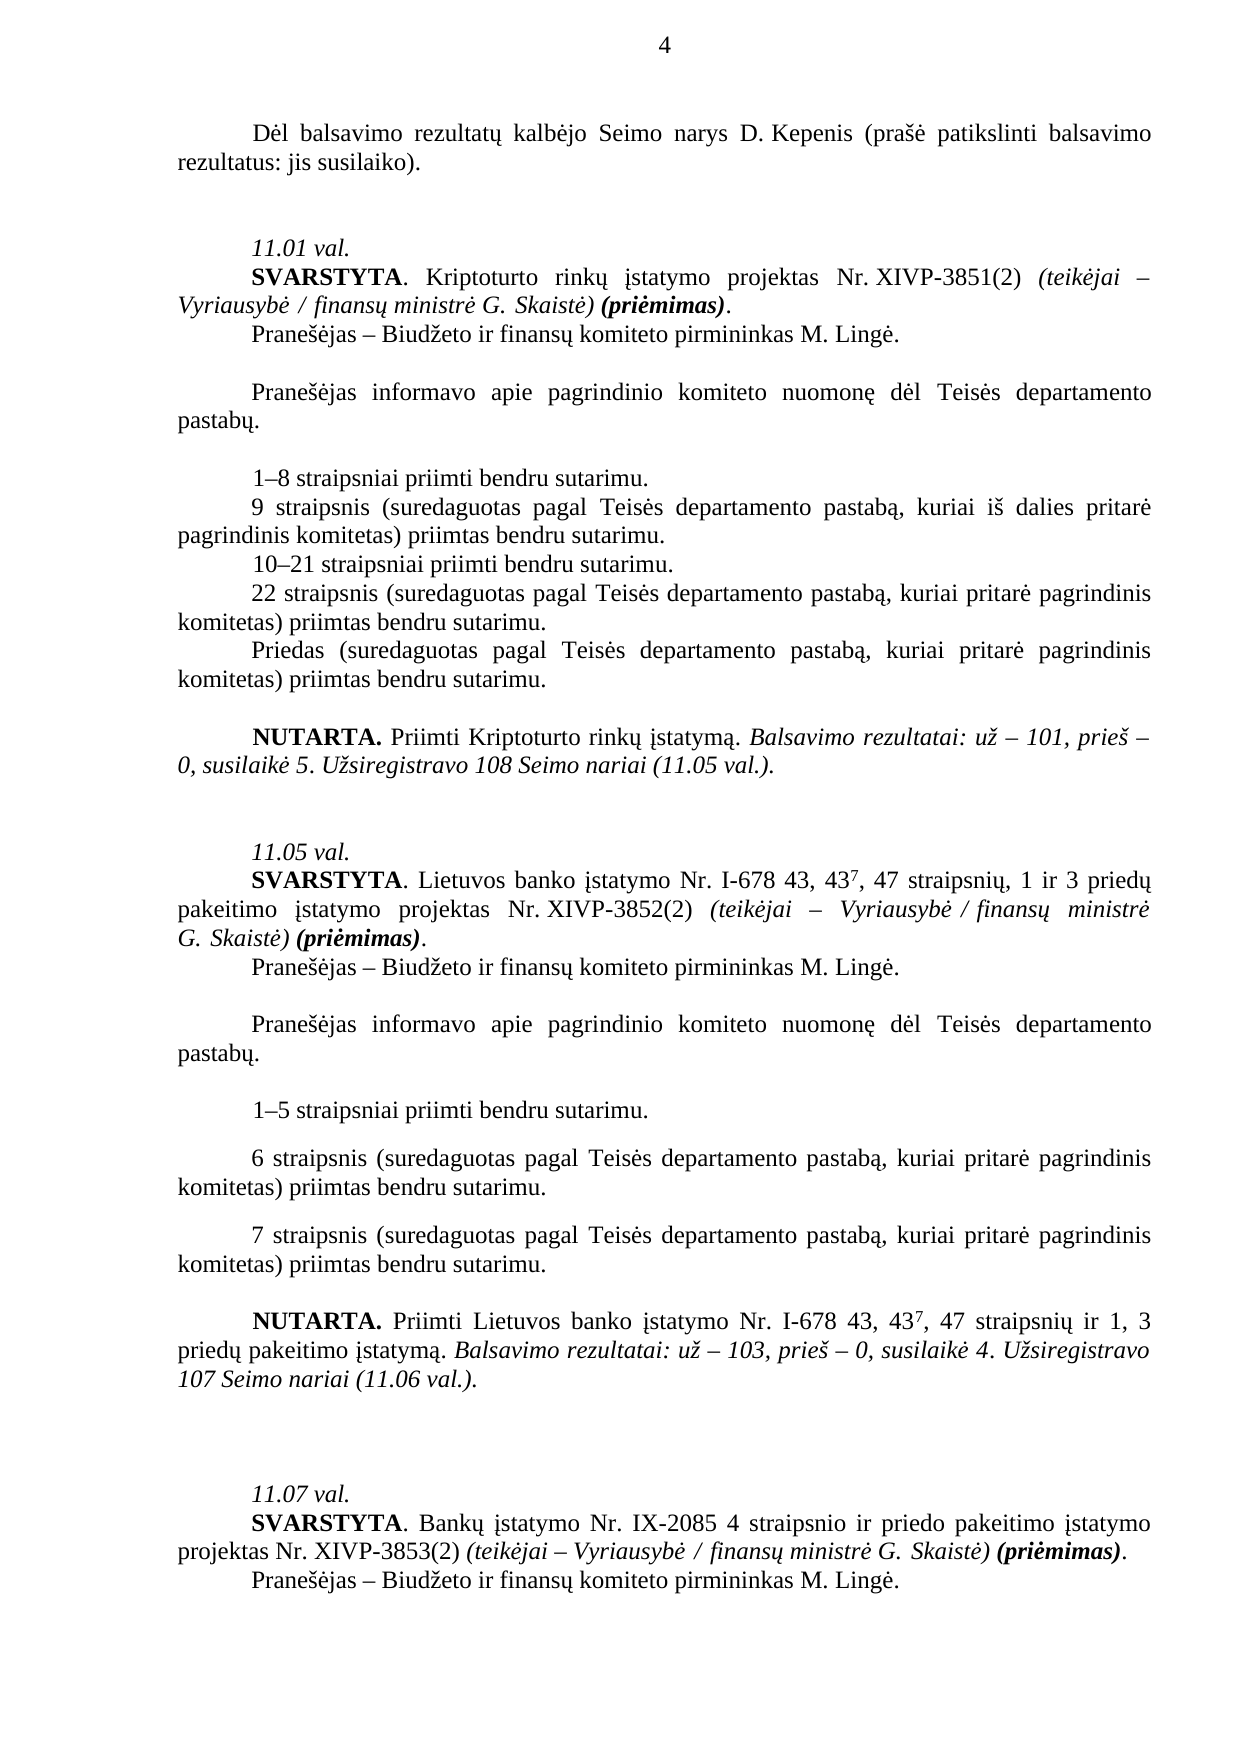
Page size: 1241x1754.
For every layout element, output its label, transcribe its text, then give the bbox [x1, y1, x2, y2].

text Pranešėjas – Biudžeto ir finansų komiteto pirmininkas M. Lingė. [177, 319, 1152, 348]
text 10–21 straipsniai priimti bendru sutarimu. [177, 549, 1152, 578]
text SVARSTYTA. Kriptoturto rinkų įstatymo projektas Nr. XIVP-3851(2) (teikėjai – Vyriausybė / finansų ministrė G. Skaistė) (priėmimas). [177, 262, 1152, 319]
text SVARSTYTA. Lietuvos banko įstatymo Nr. I-678 43, 437, 47 straipsnių, 1 ir 3 priedų pakeitimo įstatymo projektas Nr. XIVP-3852(2) (teikėjai – Vyriausybė / finansų ministrė G. Skaistė) (priėmimas). [177, 866, 1152, 952]
text 22 straipsnis (suredaguotas pagal Teisės departamento pastabą, kuriai pritarė pagrindinis komitetas) priimtas bendru sutarimu. [177, 578, 1152, 636]
text 7 straipsnis (suredaguotas pagal Teisės departamento pastabą, kuriai pritarė pagrindinis komitetas) priimtas bendru sutarimu. [177, 1220, 1152, 1278]
text Pranešėjas – Biudžeto ir finansų komiteto pirmininkas M. Lingė. [177, 1565, 1152, 1594]
text NUTARTA. Priimti Kriptoturto rinkų įstatymą. Balsavimo rezultatai: už – 101, prieš – 0, susilaikė 5. Užsiregistravo 108 Seimo nariai (11.05 val.). [177, 722, 1152, 779]
text Pranešėjas informavo apie pagrindinio komiteto nuomonę dėl Teisės departamento pastabų. [177, 377, 1152, 434]
text 6 straipsnis (suredaguotas pagal Teisės departamento pastabą, kuriai pritarė pagrindinis komitetas) priimtas bendru sutarimu. [177, 1143, 1152, 1201]
text 1–8 straipsniai priimti bendru sutarimu. [177, 463, 1152, 492]
text 11.01 val. [177, 233, 1152, 262]
text Priedas (suredaguotas pagal Teisės departamento pastabą, kuriai pritarė pagrindinis komitetas) priimtas bendru sutarimu. [177, 636, 1152, 693]
text 9 straipsnis (suredaguotas pagal Teisės departamento pastabą, kuriai iš dalies pritarė pagrindinis komitetas) priimtas bendru sutarimu. [177, 492, 1152, 549]
text NUTARTA. Priimti Lietuvos banko įstatymo Nr. I-678 43, 437, 47 straipsnių ir 1, 3 priedų pakeitimo įstatymą. Balsavimo rezultatai: už – 103, prieš – 0, susilaikė 4. Užsiregistravo 107 Seimo nariai (11.06 val.). [177, 1306, 1152, 1393]
text Pranešėjas informavo apie pagrindinio komiteto nuomonę dėl Teisės departamento pastabų. [177, 1009, 1152, 1067]
text SVARSTYTA. Bankų įstatymo Nr. IX-2085 4 straipsnio ir priedo pakeitimo įstatymo projektas Nr. XIVP-3853(2) (teikėjai – Vyriausybė / finansų ministrė G. Skaistė) (priėmimas). [177, 1508, 1152, 1565]
text Dėl balsavimo rezultatų kalbėjo Seimo narys D. Kepenis (prašė patikslinti balsavimo rezultatus: jis susilaiko). [177, 118, 1152, 176]
text 11.05 val. [177, 837, 1152, 866]
text 11.07 val. [177, 1479, 1152, 1508]
text Pranešėjas – Biudžeto ir finansų komiteto pirmininkas M. Lingė. [177, 952, 1152, 981]
text 1–5 straipsniai priimti bendru sutarimu. [177, 1096, 1152, 1124]
